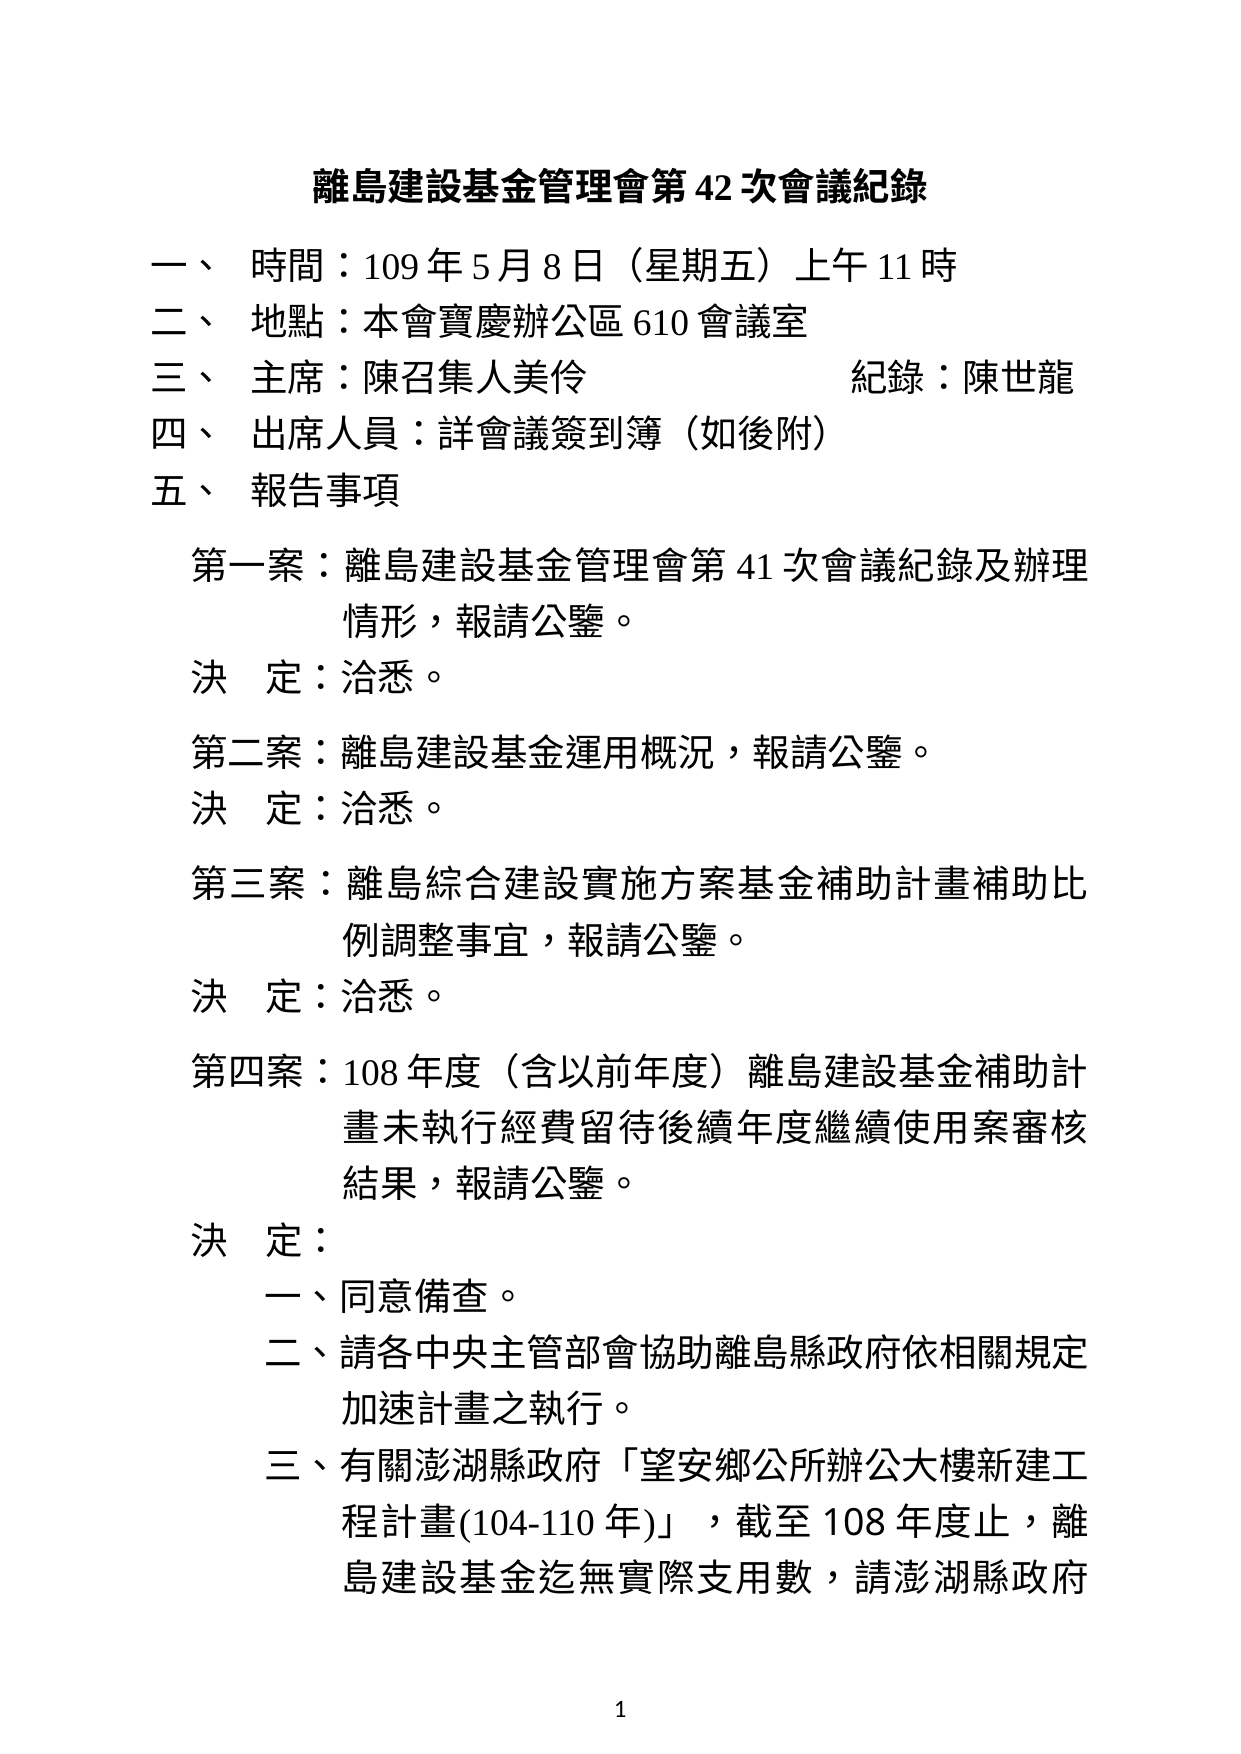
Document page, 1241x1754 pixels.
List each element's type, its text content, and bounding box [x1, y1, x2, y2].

text 離島建設基金管理會第42次會議紀錄 [150, 140, 1089, 215]
list 第二案：離島建設基金運用概況，報請公鑒。 [190, 722, 1089, 778]
list 地點：本會寶慶辦公區610會議室 [150, 290, 1139, 347]
list 報告事項 [150, 459, 1089, 515]
list 一、同意備查。 [264, 1265, 1089, 1322]
list 第一案：離島建設基金管理會第41次會議紀錄及辦理情形，報請公鑒。 [190, 534, 1089, 647]
list 第三案：離島綜合建設實施方案基金補助計畫補助比例調整事宜，報請公鑒。 [190, 853, 1089, 965]
list 決 定：洽悉。 [190, 778, 1089, 834]
list 主席：陳召集人美伶 紀錄：陳世龍 [150, 347, 1091, 403]
list 第四案：108年度（含以前年度）離島建設基金補助計畫未執行經費留待後續年度繼續使用案審核結果，報請公鑒。 [190, 1040, 1089, 1209]
list 二、請各中央主管部會協助離島縣政府依相關規定加速計畫之執行。 [264, 1322, 1089, 1434]
list 出席人員：詳會議簽到簿（如後附） [150, 403, 1089, 459]
list 時間：109年5月8日（星期五）上午11時 [150, 234, 1089, 290]
list 決 定： [190, 1209, 1089, 1265]
list 決 定：洽悉。 [190, 965, 1089, 1022]
list 三、有關澎湖縣政府「望安鄉公所辦公大樓新建工程計畫(104-110年)」，截至108年度止，離島建設基金迄無實際支用數，請澎湖縣政府 [264, 1434, 1089, 1603]
list 決 定：洽悉。 [190, 647, 1089, 703]
